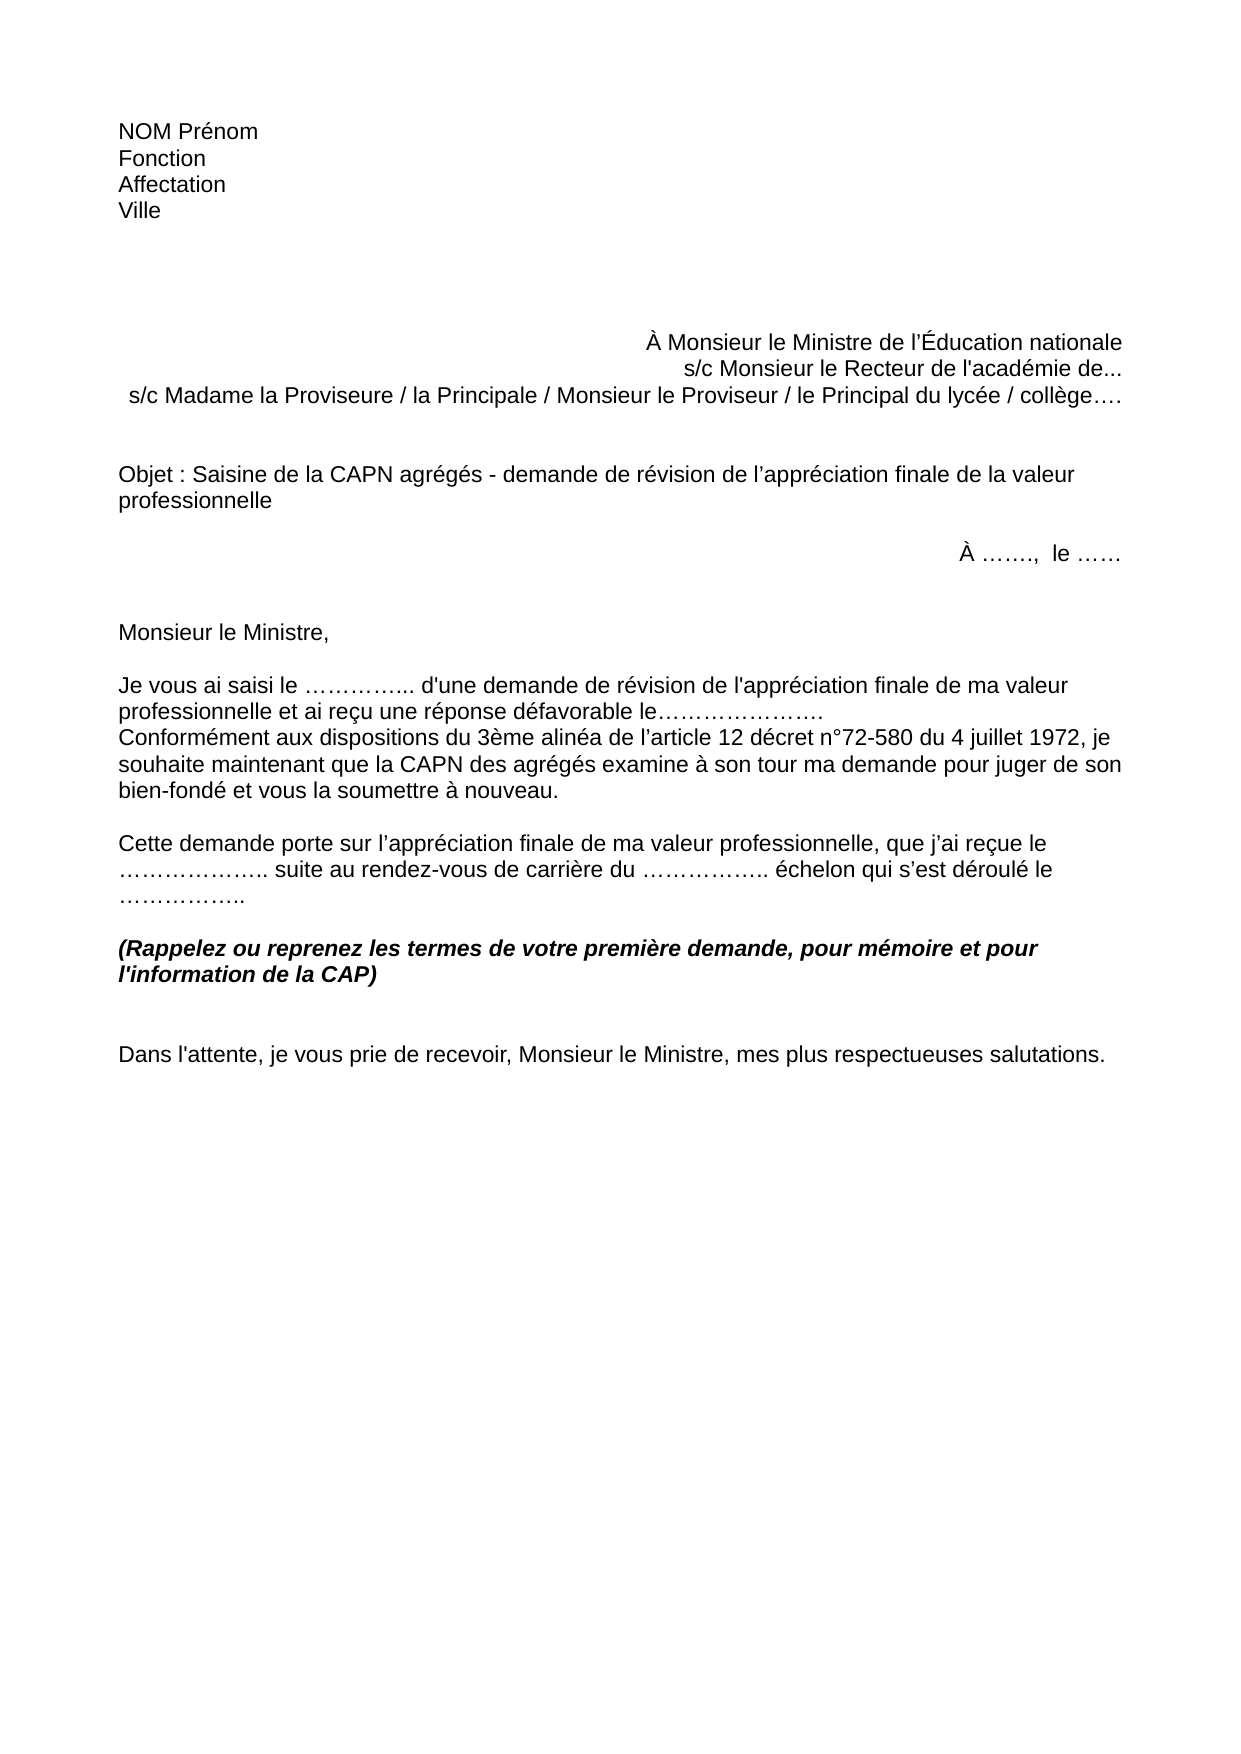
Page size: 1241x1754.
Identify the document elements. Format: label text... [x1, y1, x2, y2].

text Objet : Saisine de la CAPN agrégés - demande de révision de l’appréciation finale de la valeur professionnelle [118, 408, 1122, 513]
text Monsieur le Ministre, Je vous ai saisi le …………... d'une demande de révision de l'appréciation finale de ma valeur professionnelle et ai reçu une réponse défavorable le…………………. [118, 566, 1122, 724]
text À Monsieur le Ministre de l’Éducation nationale s/c Monsieur le Recteur de l'académie de... s/c Madame la Proviseure / la Principale / Monsieur le Proviseur / le Principal du lycée / collège…. [118, 329, 1122, 408]
text Conformément aux dispositions du 3ème alinéa de l’article 12 décret n°72-580 du 4 juillet 1972, je souhaite maintenant que la CAPN des agrégés examine à son tour ma demande pour juger de son bien-fondé et vous la soumettre à nouveau. [118, 724, 1122, 803]
text Cette demande porte sur l’appréciation finale de ma valeur professionnelle, que j’ai reçue le ……………….. suite au rendez-vous de carrière du …………….. échelon qui s’est déroulé le …………….. (Rappelez ou reprenez les termes de votre première demande, pour mémoire et pour l'information de la CAP) [118, 830, 1122, 988]
text À ……., le …… [118, 540, 1122, 566]
text Dans l'attente, je vous prie de recevoir, Monsieur le Ministre, mes plus respectueuses salutations. [118, 1014, 1122, 1067]
text Fonction [118, 144, 1122, 171]
text Ville [118, 197, 1122, 223]
text NOM Prénom [118, 118, 1122, 144]
text Affectation [118, 171, 1122, 197]
